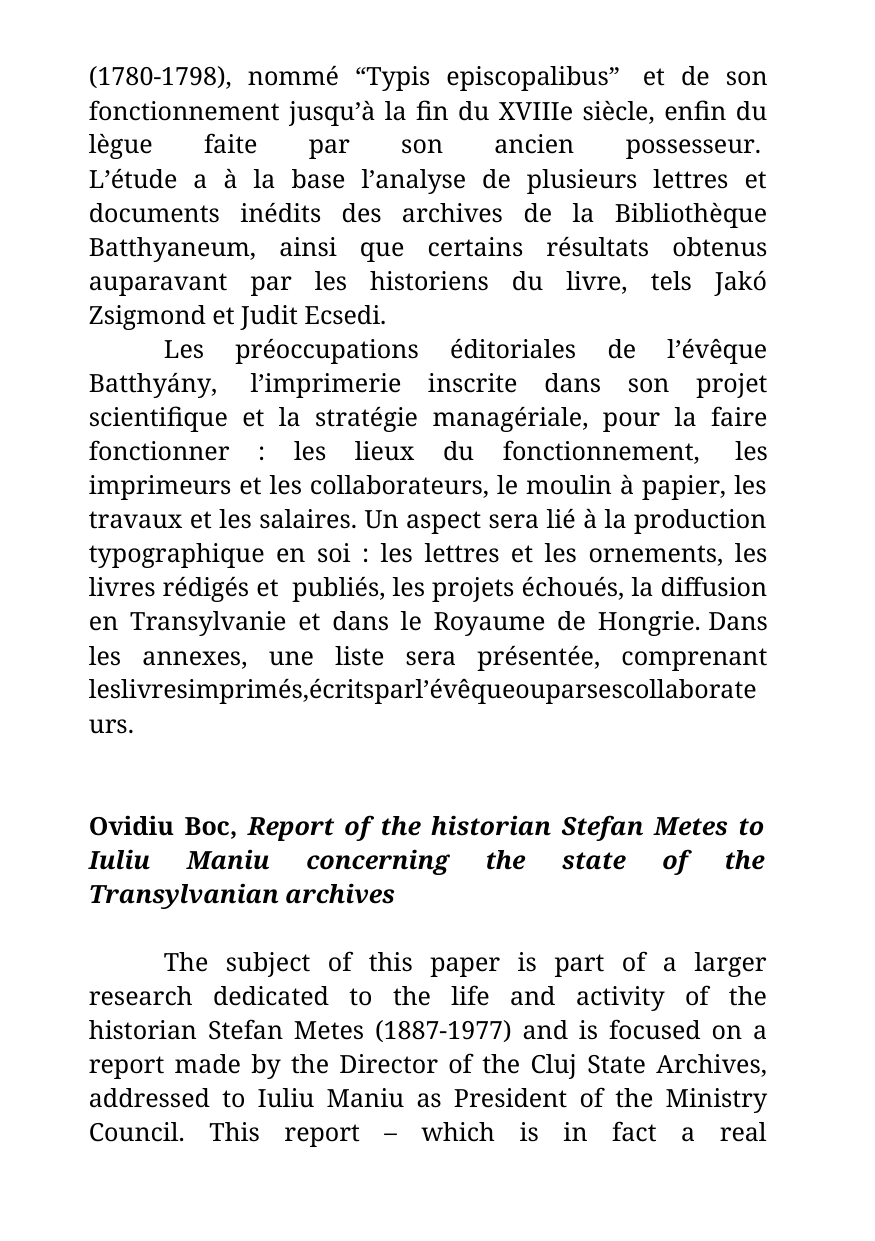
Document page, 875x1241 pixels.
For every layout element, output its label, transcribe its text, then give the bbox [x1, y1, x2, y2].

text Les préoccupations éditoriales de l’évêque Batthyány, l’imprimerie inscrite dans son projet scientifique et la stratégie managériale, pour la faire fonctionner : les lieux du fonctionnement, les imprimeurs et les collaborateurs, le moulin à papier, les travaux et les salaires. Un aspect sera lié à la production typographique en soi : les lettres et les ornements, les livres rédigés et publiés, les projets échoués, la diffusion en Transylvanie et dans le Royaume de Hongrie. Dans les annexes, une liste sera présentée, comprenant leslivresimprimés,écritsparl’évêqueouparsescollaborateurs. [89, 332, 768, 740]
text (1780-1798), nommé “Typis episcopalibus” et de son fonctionnement jusqu’à la fin du XVIIIe siècle, enfin du lègue faite par son ancien possesseur. L’étude a à la base l’analyse de plusieurs lettres et documents inédits des archives de la Bibliothèque Batthyaneum, ainsi que certains résultats obtenus auparavant par les historiens du livre, tels Jakó Zsigmond et Judit Ecsedi. [89, 59, 768, 332]
text The subject of this paper is part of a larger research dedicated to the life and activity of the historian Stefan Metes (1887-1977) and is focused on a report made by the Director of the Cluj State Archives, addressed to Iuliu Maniu as President of the Ministry Council. This report – which is in fact a real [89, 945, 768, 1149]
text Ovidiu Boc, Report of the historian Stefan Metes to Iuliu Maniu concerning the state of the Transylvanian archives [89, 808, 768, 911]
